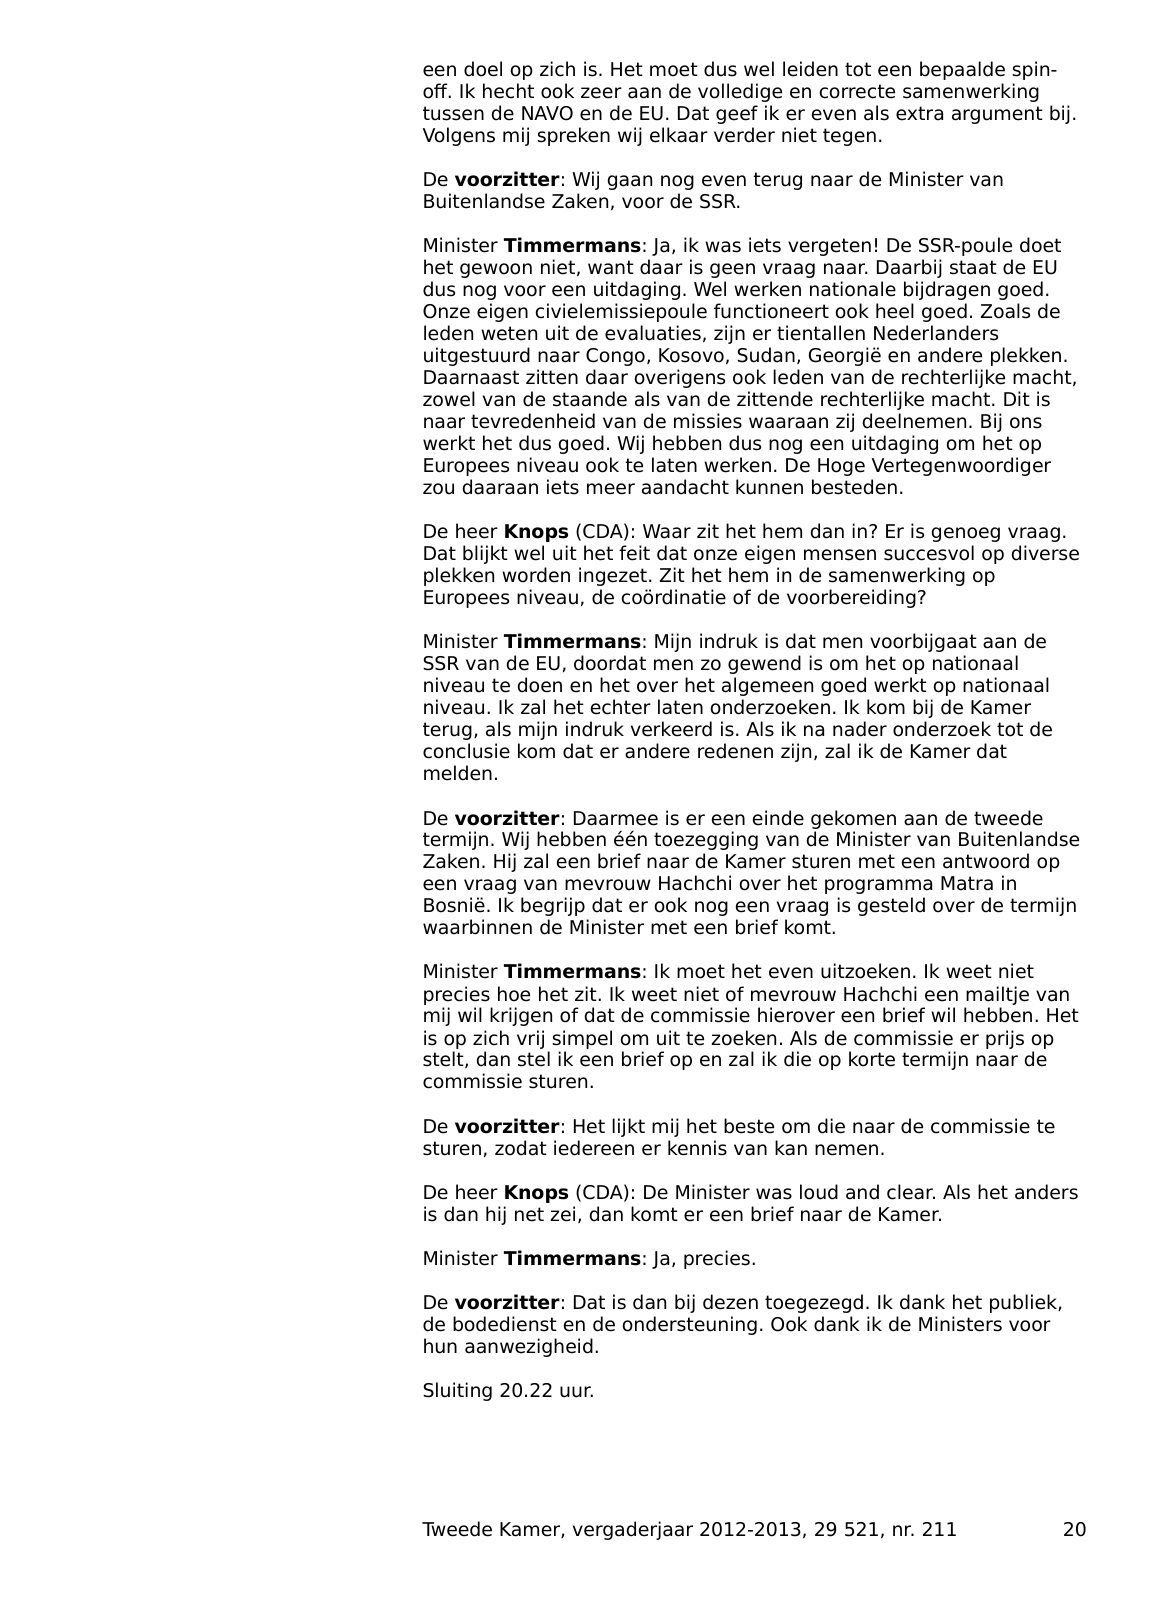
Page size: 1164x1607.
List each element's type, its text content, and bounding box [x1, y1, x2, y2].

text De voorzitter: Daarmee is er een einde gekomen aan de tweede termijn. Wij hebben één toezegging van de Minister van Buitenlandse Zaken. Hij zal een brief naar de Kamer sturen met een antwoord op een vraag van mevrouw Hachchi over het programma Matra in Bosnië. Ik begrijp dat er ook nog een vraag is gesteld over de termijn waarbinnen de Minister met een brief komt. [422, 807, 1087, 939]
text Minister Timmermans: Ja, precies. [422, 1248, 1087, 1270]
text een doel op zich is. Het moet dus wel leiden tot een bepaalde spin-off. Ik hecht ook zeer aan de volledige en correcte samenwerking tussen de NAVO en de EU. Dat geef ik er even als extra argument bij. Volgens mij spreken wij elkaar verder niet tegen. [422, 59, 1087, 147]
text De heer Knops (CDA): De Minister was loud and clear. Als het anders is dan hij net zei, dan komt er een brief naar de Kamer. [422, 1182, 1087, 1226]
text Minister Timmermans: Ik moet het even uitzoeken. Ik weet niet precies hoe het zit. Ik weet niet of mevrouw Hachchi een mailtje van mij wil krijgen of dat de commissie hierover een brief wil hebben. Het is op zich vrij simpel om uit te zoeken. Als de commissie er prijs op stelt, dan stel ik een brief op en zal ik die op korte termijn naar de commissie sturen. [422, 961, 1087, 1093]
text De heer Knops (CDA): Waar zit het hem dan in? Er is genoeg vraag. Dat blijkt wel uit het feit dat onze eigen mensen succesvol op diverse plekken worden ingezet. Zit het hem in de samenwerking op Europees niveau, de coördinatie of de voorbereiding? [422, 521, 1087, 609]
text Sluiting 20.22 uur. [422, 1380, 1087, 1402]
text Minister Timmermans: Mijn indruk is dat men voorbijgaat aan de SSR van de EU, doordat men zo gewend is om het op nationaal niveau te doen en het over het algemeen goed werkt op nationaal niveau. Ik zal het echter laten onderzoeken. Ik kom bij de Kamer terug, als mijn indruk verkeerd is. Als ik na nader onderzoek tot de conclusie kom dat er andere redenen zijn, zal ik de Kamer dat melden. [422, 631, 1087, 785]
text De voorzitter: Wij gaan nog even terug naar de Minister van Buitenlandse Zaken, voor de SSR. [422, 169, 1087, 213]
text De voorzitter: Dat is dan bij dezen toegezegd. Ik dank het publiek, de bodedienst en de ondersteuning. Ook dank ik de Ministers voor hun aanwezigheid. [422, 1292, 1087, 1358]
text De voorzitter: Het lijkt mij het beste om die naar de commissie te sturen, zodat iedereen er kennis van kan nemen. [422, 1116, 1087, 1159]
text Minister Timmermans: Ja, ik was iets vergeten! De SSR-poule doet het gewoon niet, want daar is geen vraag naar. Daarbij staat de EU dus nog voor een uitdaging. Wel werken nationale bijdragen goed. Onze eigen civielemissiepoule functioneert ook heel goed. Zoals de leden weten uit de evaluaties, zijn er tientallen Nederlanders uitgestuurd naar Congo, Kosovo, Sudan, Georgië en andere plekken. Daarnaast zitten daar overigens ook leden van de rechterlijke macht, zowel van de staande als van de zittende rechterlijke macht. Dit is naar tevredenheid van de missies waaraan zij deelnemen. Bij ons werkt het dus goed. Wij hebben dus nog een uitdaging om het op Europees niveau ook te laten werken. De Hoge Vertegenwoordiger zou daaraan iets meer aandacht kunnen besteden. [422, 235, 1087, 499]
